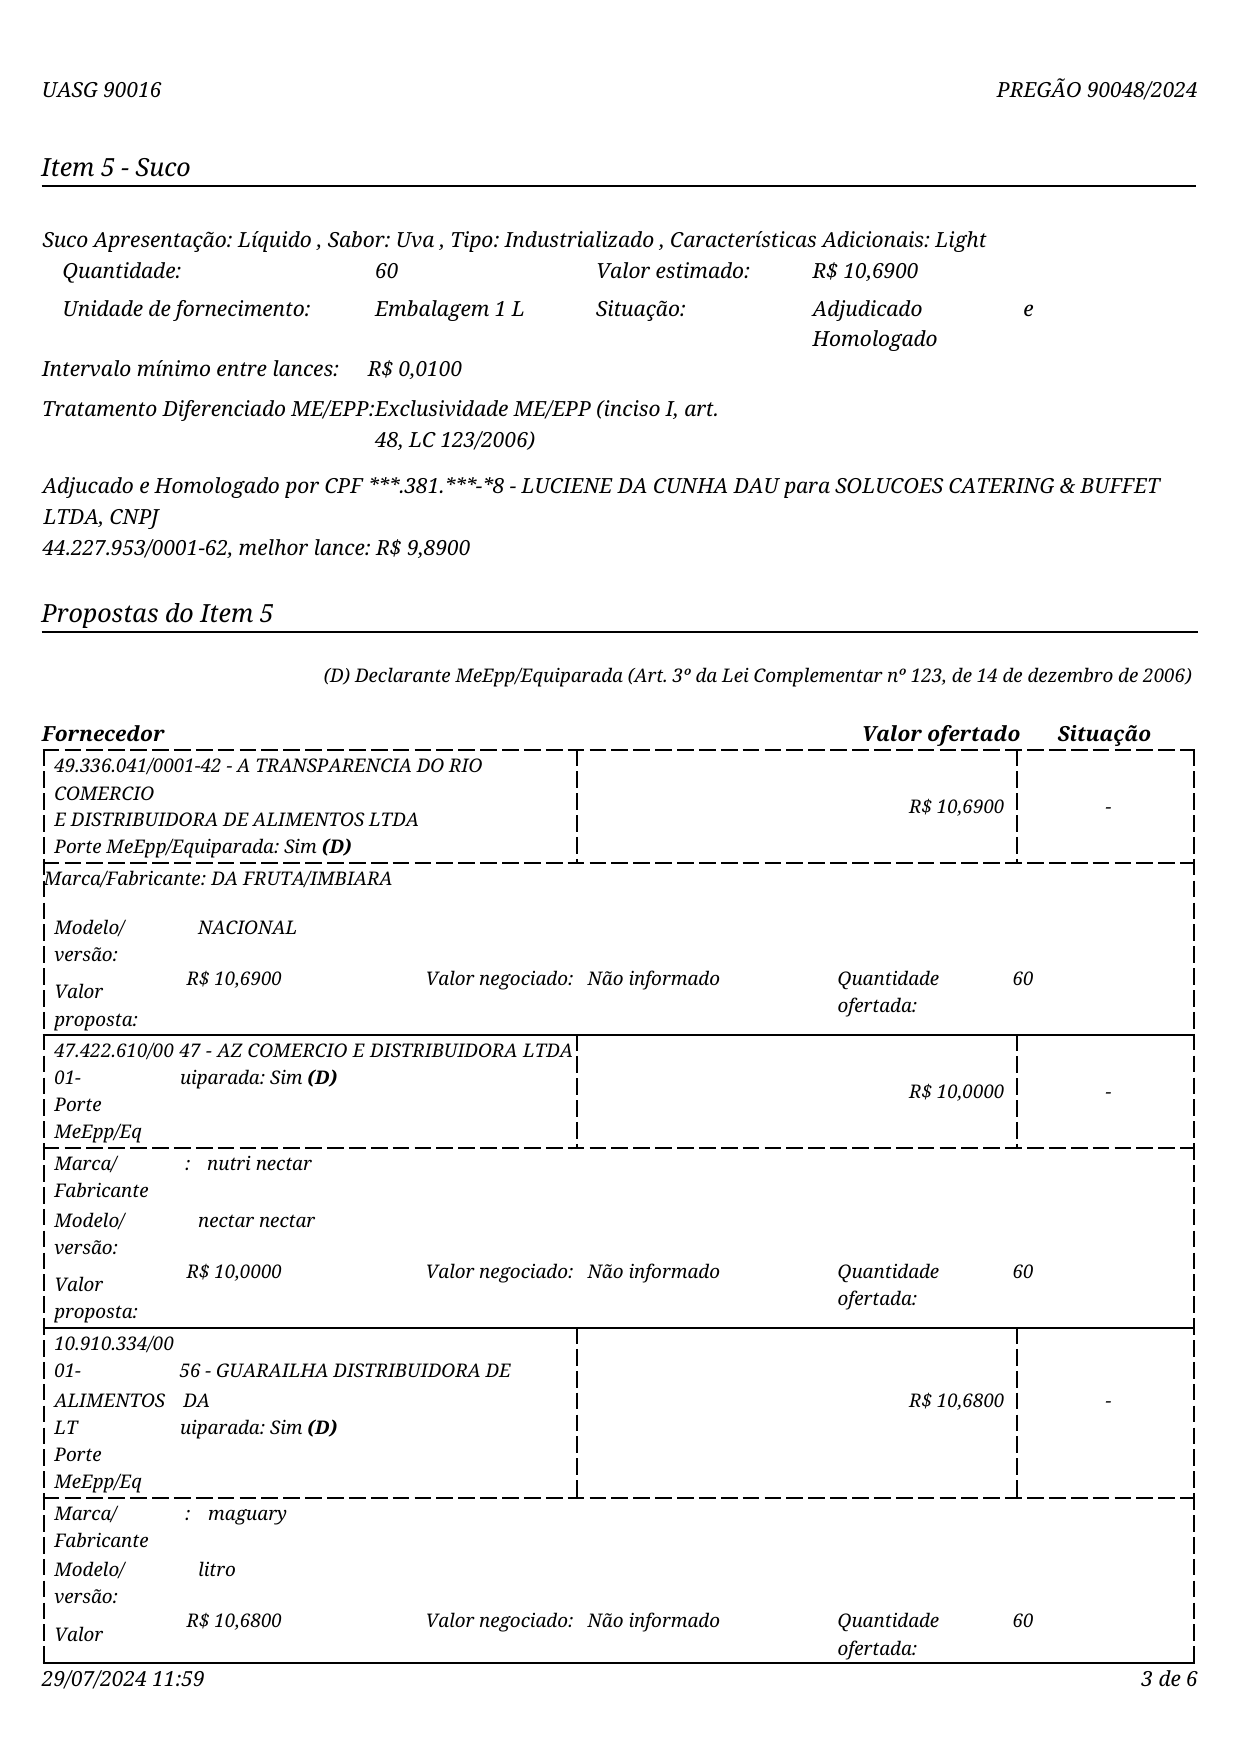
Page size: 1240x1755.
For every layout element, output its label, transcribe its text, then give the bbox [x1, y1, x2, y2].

table_cell [577, 1206, 837, 1255]
table_cell [838, 862, 1068, 913]
table_header R$ 10,6900 Adjudicado e Homologado [813, 256, 1036, 354]
table_cell [838, 1555, 1068, 1604]
table_cell Marca/Fabricante [44, 1147, 186, 1206]
table_cell ALIMENTOS LT Porte MeEpp/Eq [44, 1386, 186, 1497]
table_cell Modelo/versão: Valor proposta: [44, 1206, 186, 1327]
table_cell Marca/Fabricante [44, 1497, 186, 1555]
table_cell [838, 1497, 1068, 1555]
table_cell 47.422.610/0001- Porte MeEpp/Eq [44, 1036, 186, 1147]
table_cell Quantidade ofertada: [838, 1604, 1002, 1662]
subtitle Item 5 - Suco [41, 150, 1200, 184]
table_cell [577, 1036, 837, 1147]
table_cell [577, 1386, 837, 1497]
table_cell 60 [1002, 962, 1068, 1034]
table_header [577, 749, 837, 862]
table_cell [838, 1329, 1017, 1386]
subtitle Propostas do Item 5 [41, 596, 1200, 630]
table_cell [1017, 1386, 1068, 1497]
table_cell nectar nectar [186, 1206, 577, 1255]
table_cell R$ 10,0000 Valor negociado: [186, 1255, 577, 1327]
table_cell [1068, 1255, 1194, 1327]
table_cell Não informado [577, 1255, 837, 1327]
table_cell [838, 1206, 1068, 1255]
table_cell 60 [1002, 1604, 1068, 1662]
text Intervalo mínimo entre lances: R$ 0,0100 [42, 354, 1200, 383]
table_cell Modelo/versão: Valor proposta: [44, 913, 186, 1034]
text 44.227.953/0001-62, melhor lance: R$ 9,8900 [42, 533, 1200, 562]
table_cell R$ 10,6800 [838, 1386, 1017, 1497]
table_header Quantidade: Unidade de fornecimento: [63, 256, 375, 354]
table_cell [1068, 1604, 1194, 1662]
table_cell [577, 1555, 837, 1604]
table_cell [1068, 1206, 1194, 1255]
table_cell [577, 1497, 837, 1555]
table_cell [1068, 1497, 1194, 1555]
table_cell [1068, 1329, 1194, 1386]
table_cell Quantidade ofertada: [838, 962, 1002, 1034]
text Tratamento Diferenciado ME/EPP: Exclusividade ME/EPP (inciso I, art. [42, 394, 1200, 422]
table_cell Quantidade ofertada: [838, 1255, 1002, 1327]
table_cell 10.910.334/0001- [44, 1329, 186, 1386]
table_cell [1068, 1555, 1194, 1604]
table_cell R$ 10,6900 Valor negociado: [186, 962, 577, 1034]
text (D) Declarante MeEpp/Equiparada (Art. 3º da Lei Complementar nº 123, de 14 de dezembro de 2006) [42, 662, 1194, 688]
table_cell [577, 1147, 837, 1206]
table_cell R$ 10,6800 Valor negociado: [186, 1604, 577, 1662]
table_header R$ 10,6900 [838, 749, 1017, 862]
text Fornecedor Valor ofertado Situação [42, 719, 1200, 748]
table_cell : nutri nectar [186, 1147, 577, 1206]
table_cell NACIONAL [186, 913, 577, 962]
table_cell [1017, 1036, 1068, 1147]
table_cell litro [186, 1555, 577, 1604]
table_cell [838, 913, 1068, 962]
table_cell [577, 862, 837, 913]
table_header Valor estimado: Situação: [596, 256, 812, 354]
table_header - [1068, 749, 1194, 862]
table_cell [1068, 862, 1194, 913]
table_cell 47 - AZ COMERCIO E DISTRIBUIDORA LTDA uiparada: Sim (D) [186, 1036, 577, 1147]
table_header 49.336.041/0001-42 - A TRANSPARENCIA DO RIO COMERCIO E DISTRIBUIDORA DE ALIMENTOS LTDA Porte MeEpp/Equiparada: Sim (D) [44, 749, 577, 862]
table_header [1017, 749, 1068, 862]
table_cell [1068, 913, 1194, 962]
table_cell Não informado [577, 962, 837, 1034]
table_cell [1017, 1329, 1068, 1386]
table_cell - [1068, 1036, 1194, 1147]
table_cell [577, 1329, 837, 1386]
table_cell Não informado [577, 1604, 837, 1662]
text Adjucado e Homologado por CPF ***.381.***-*8 - LUCIENE DA CUNHA DAU para SOLUCOES CATERING & BUFFET LTDA, CNPJ [42, 471, 1200, 531]
text 48, LC 123/2006) [375, 425, 1200, 454]
table_cell - [1068, 1386, 1194, 1497]
text Suco Apresentação: Líquido , Sabor: Uva , Tipo: Industrializado , Características Adicionais: Light [42, 225, 1200, 253]
table_cell : maguary [186, 1497, 577, 1555]
table_cell 60 [1002, 1255, 1068, 1327]
table_cell 56 - GUARAILHA DISTRIBUIDORA DE [186, 1329, 577, 1386]
table_cell [1068, 1147, 1194, 1206]
table_cell DA uiparada: Sim (D) [186, 1386, 577, 1497]
table_cell [838, 1147, 1068, 1206]
table_cell Marca/Fabricante: DA FRUTA/IMBIARA [44, 862, 577, 913]
table_cell [577, 913, 837, 962]
table_header 60 Embalagem 1 L [375, 256, 596, 354]
table_cell Modelo/versão: Valor [44, 1555, 186, 1662]
table_cell [1068, 962, 1194, 1034]
table_cell R$ 10,0000 [838, 1036, 1017, 1147]
